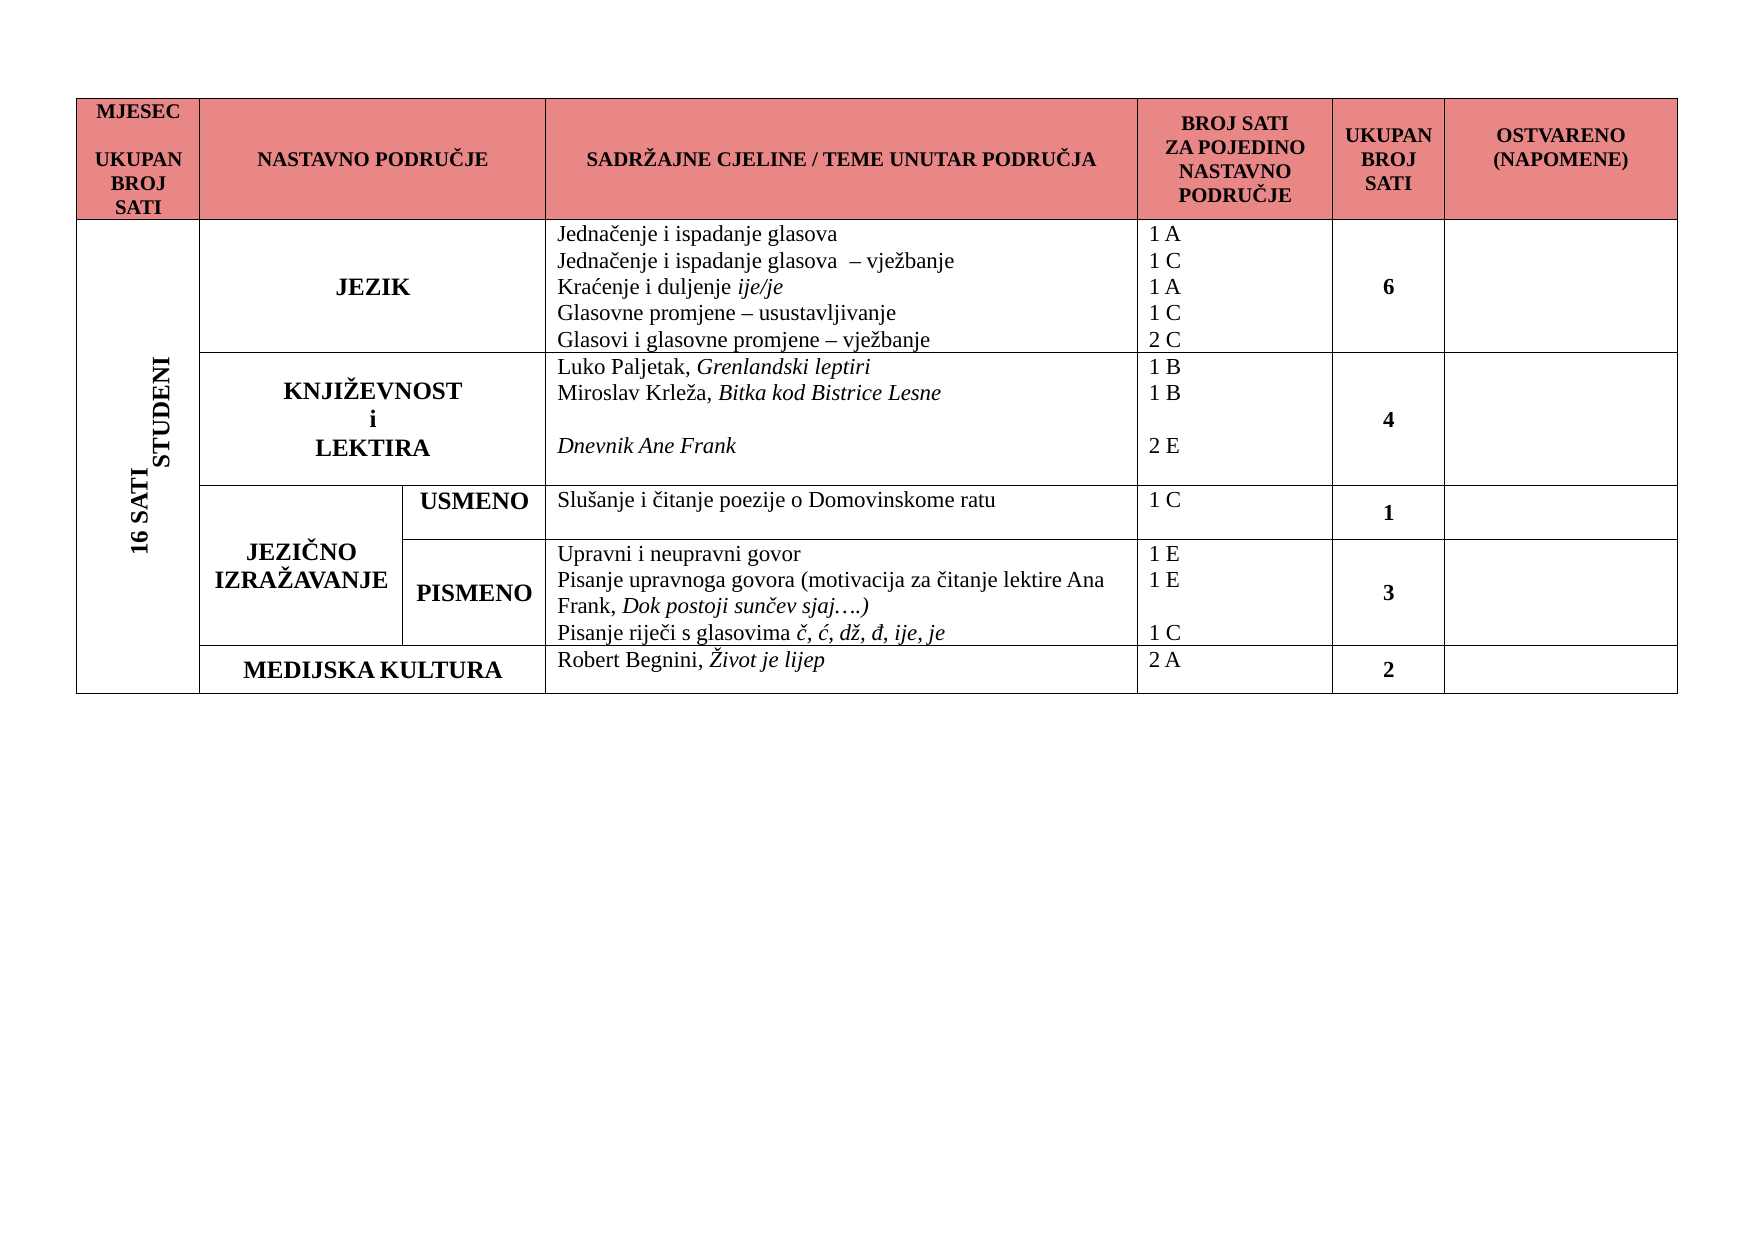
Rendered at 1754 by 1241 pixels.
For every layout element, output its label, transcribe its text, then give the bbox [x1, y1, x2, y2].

table_cell 1 E 1 E 1 C [1138, 540, 1332, 645]
table_cell 2 A [1138, 646, 1332, 692]
table_header NASTAVNO PODRUČJE [200, 99, 545, 219]
table_cell 6 [1333, 220, 1444, 352]
table_header MJESEC UKUPAN BROJ SATI [77, 99, 199, 219]
table_cell KNJIŽEVNOST i LEKTIRA [200, 353, 545, 485]
table_cell 1 B 1 B 2 E [1138, 353, 1332, 485]
table_cell Jednačenje i ispadanje glasova Jednačenje i ispadanje glasova – vježbanje Kraćenje i duljenje ije/je Glasovne promjene – usustavljivanje Glasovi i glasovne promjene – vježbanje [546, 220, 1137, 352]
table_cell 4 [1333, 353, 1444, 485]
table_cell Upravni i neupravni govor Pisanje upravnoga govora (motivacija za čitanje lektire Ana Frank, Dok postoji sunčev sjaj….) Pisanje riječi s glasovima č, ć, dž, đ, ije, je [546, 540, 1137, 645]
table_cell STUDENI 16 SATI [77, 220, 199, 692]
table_cell 1 C [1138, 486, 1332, 539]
table_header OSTVARENO (NAPOMENE) [1445, 99, 1677, 219]
table_cell Robert Begnini, Život je lijep [546, 646, 1137, 692]
table_cell MEDIJSKA KULTURA [200, 646, 545, 692]
table_cell Luko Paljetak, Grenlandski leptiri Miroslav Krleža, Bitka kod Bistrice Lesne Dnevnik Ane Frank [546, 353, 1137, 485]
table_cell 3 [1333, 540, 1444, 645]
table_cell [1445, 220, 1677, 352]
table_cell 1 A 1 C 1 A 1 C 2 C [1138, 220, 1332, 352]
table_header UKUPAN BROJ SATI [1333, 99, 1444, 219]
table_cell JEZIK [200, 220, 545, 352]
table_header BROJ SATI ZA POJEDINO NASTAVNO PODRUČJE [1138, 99, 1332, 219]
table_cell JEZIČNO IZRAŽAVANJE [200, 486, 402, 645]
table_cell [1445, 646, 1677, 692]
table_cell 2 [1333, 646, 1444, 692]
table_cell [1445, 486, 1677, 539]
table_cell USMENO [403, 486, 545, 539]
table_cell [1445, 353, 1677, 485]
table_header SADRŽAJNE CJELINE / TEME UNUTAR PODRUČJA [546, 99, 1137, 219]
table_cell Slušanje i čitanje poezije o Domovinskome ratu [546, 486, 1137, 539]
table_cell PISMENO [403, 540, 545, 645]
table_cell 1 [1333, 486, 1444, 539]
table_cell [1445, 540, 1677, 645]
